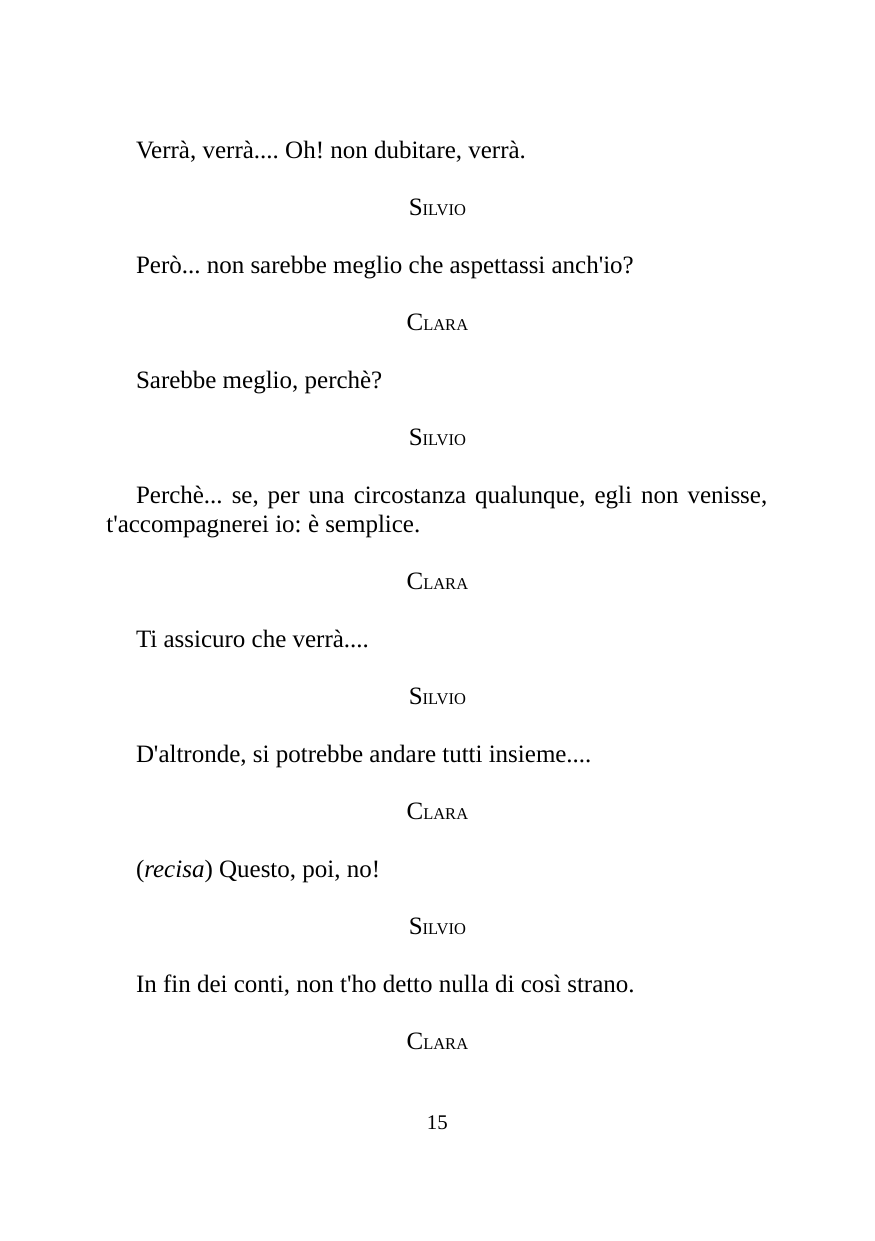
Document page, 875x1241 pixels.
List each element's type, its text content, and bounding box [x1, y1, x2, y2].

text Silvio [106, 911, 768, 940]
text Clara [106, 1026, 768, 1055]
text (recisa) Questo, poi, no! [106, 854, 768, 882]
text Perchè... se, per una circostanza qualunque, egli non venisse, t'accompagnerei io: è semplice. [106, 480, 768, 537]
text Silvio [106, 422, 768, 451]
text Ti assicuro che verrà.... [106, 624, 768, 652]
text Silvio [106, 192, 768, 221]
text Però... non sarebbe meglio che aspettassi anch'io? [106, 250, 768, 279]
text D'altronde, si potrebbe andare tutti insieme.... [106, 739, 768, 767]
text Verrà, verrà.... Oh! non dubitare, verrà. [106, 135, 768, 164]
text Clara [106, 566, 768, 595]
text Sarebbe meglio, perchè? [106, 365, 768, 394]
text Clara [106, 307, 768, 336]
text Silvio [106, 681, 768, 710]
text In fin dei conti, non t'ho detto nulla di così strano. [106, 969, 768, 997]
text Clara [106, 796, 768, 825]
